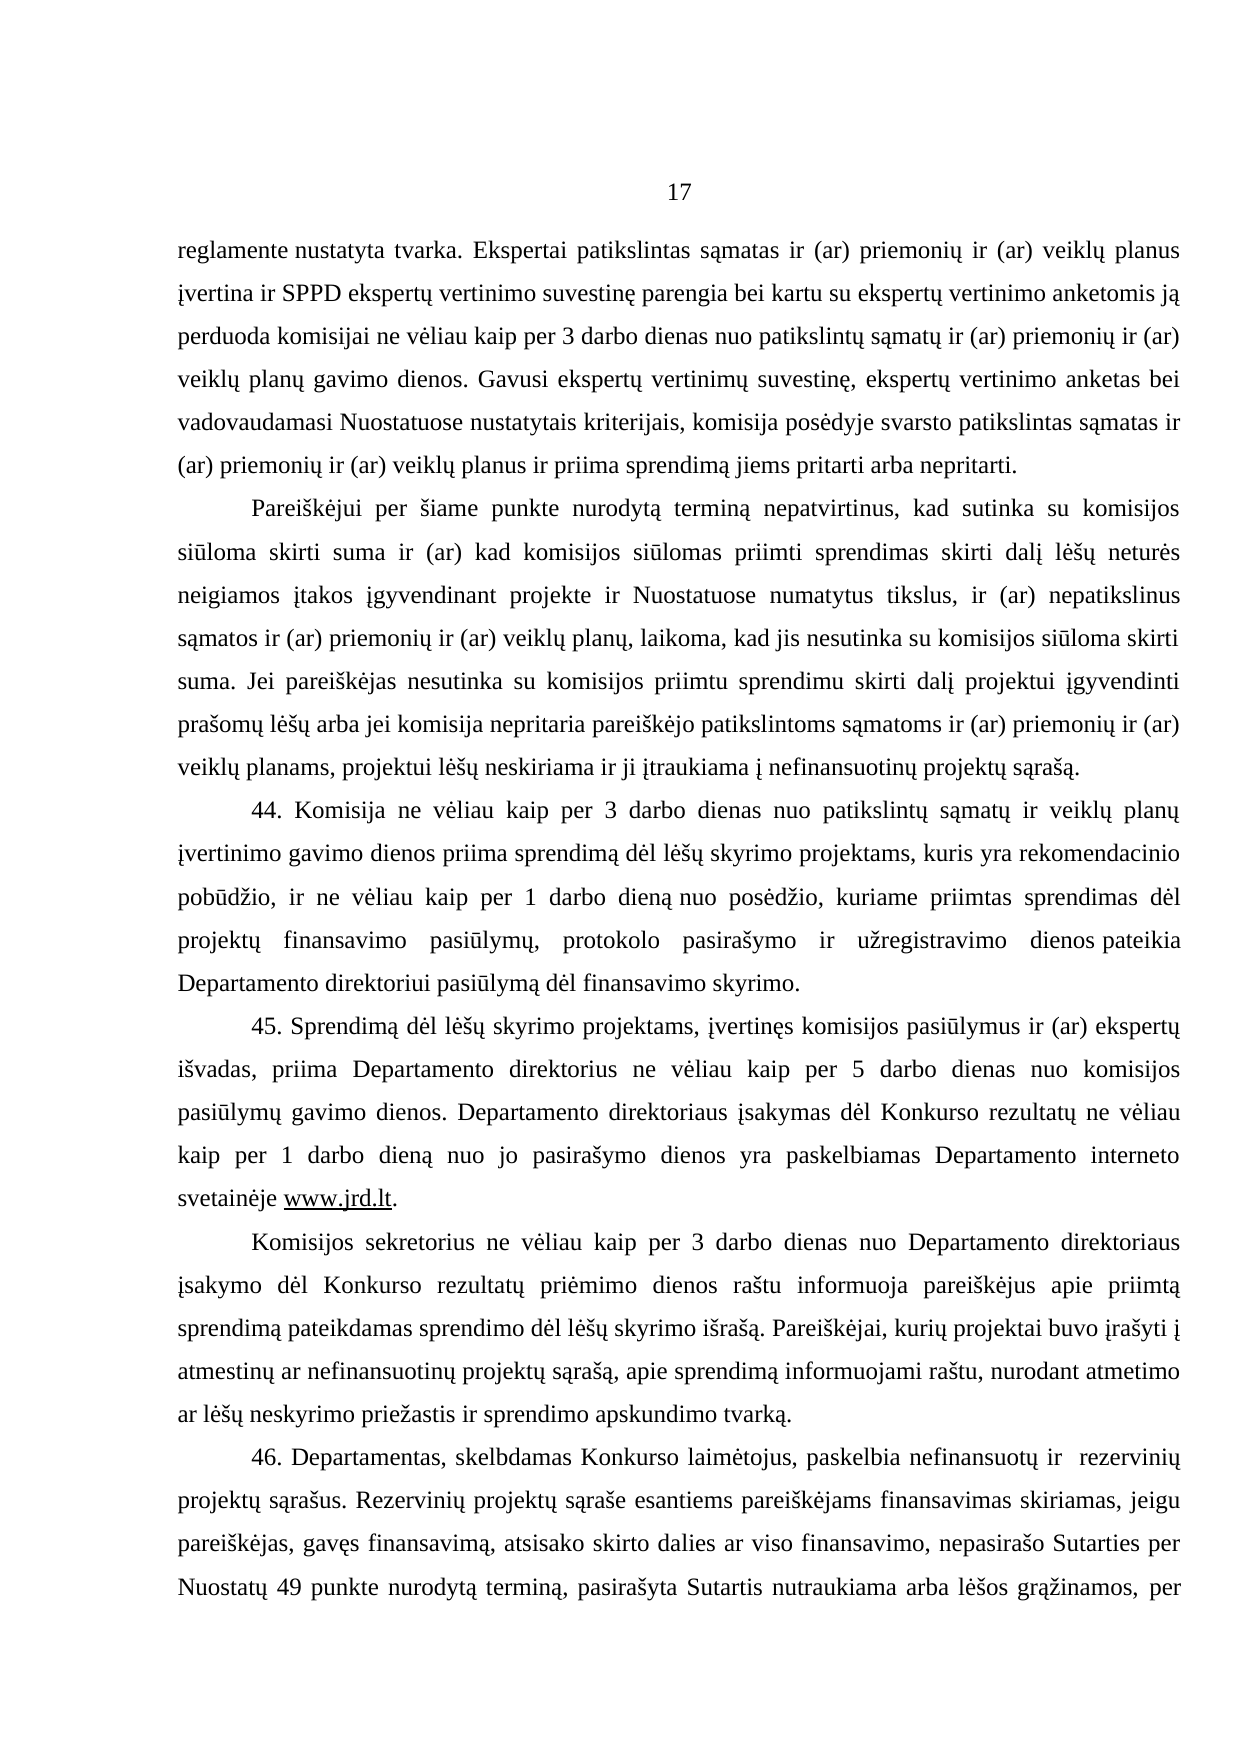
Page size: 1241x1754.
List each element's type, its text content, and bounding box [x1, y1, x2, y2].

text 44. Komisija ne vėliau kaip per 3 darbo dienas nuo patikslintų sąmatų ir veiklų planų įvertinimo gavimo dienos priima sprendimą dėl lėšų skyrimo projektams, kuris yra rekomendacinio pobūdžio, ir ne vėliau kaip per 1 darbo dieną nuo posėdžio, kuriame priimtas sprendimas dėl projektų finansavimo pasiūlymų, protokolo pasirašymo ir užregistravimo dienos pateikia Departamento direktoriui pasiūlymą dėl finansavimo skyrimo. [177, 795, 1181, 997]
text 46. Departamentas, skelbdamas Konkurso laimėtojus, paskelbia nefinansuotų ir rezervinių projektų sąrašus. Rezervinių projektų sąraše esantiems pareiškėjams finansavimas skiriamas, jeigu pareiškėjas, gavęs finansavimą, atsisako skirto dalies ar viso finansavimo, nepasirašo Sutarties per Nuostatų 49 punkte nurodytą terminą, pasirašyta Sutartis nutraukiama arba lėšos grąžinamos, per [177, 1442, 1181, 1600]
text reglamente nustatyta tvarka. Ekspertai patikslintas sąmatas ir (ar) priemonių ir (ar) veiklų planus įvertina ir SPPD ekspertų vertinimo suvestinę parengia bei kartu su ekspertų vertinimo anketomis ją perduoda komisijai ne vėliau kaip per 3 darbo dienas nuo patikslintų sąmatų ir (ar) priemonių ir (ar) veiklų planų gavimo dienos. Gavusi ekspertų vertinimų suvestinę, ekspertų vertinimo anketas bei vadovaudamasi Nuostatuose nustatytais kriterijais, komisija posėdyje svarsto patikslintas sąmatas ir (ar) priemonių ir (ar) veiklų planus ir priima sprendimą jiems pritarti arba nepritarti. [177, 235, 1181, 479]
text Pareiškėjui per šiame punkte nurodytą terminą nepatvirtinus, kad sutinka su komisijos siūloma skirti suma ir (ar) kad komisijos siūlomas priimti sprendimas skirti dalį lėšų neturės neigiamos įtakos įgyvendinant projekte ir Nuostatuose numatytus tikslus, ir (ar) nepatikslinus sąmatos ir (ar) priemonių ir (ar) veiklų planų, laikoma, kad jis nesutinka su komisijos siūloma skirti suma. Jei pareiškėjas nesutinka su komisijos priimtu sprendimu skirti dalį projektui įgyvendinti prašomų lėšų arba jei komisija nepritaria pareiškėjo patikslintoms sąmatoms ir (ar) priemonių ir (ar) veiklų planams, projektui lėšų neskiriama ir ji įtraukiama į nefinansuotinų projektų sąrašą. [177, 493, 1181, 781]
text Komisijos sekretorius ne vėliau kaip per 3 darbo dienas nuo Departamento direktoriaus įsakymo dėl Konkurso rezultatų priėmimo dienos raštu informuoja pareiškėjus apie priimtą sprendimą pateikdamas sprendimo dėl lėšų skyrimo išrašą. Pareiškėjai, kurių projektai buvo įrašyti į atmestinų ar nefinansuotinų projektų sąrašą, apie sprendimą informuojami raštu, nurodant atmetimo ar lėšų neskyrimo priežastis ir sprendimo apskundimo tvarką. [177, 1227, 1181, 1428]
text 45. Sprendimą dėl lėšų skyrimo projektams, įvertinęs komisijos pasiūlymus ir (ar) ekspertų išvadas, priima Departamento direktorius ne vėliau kaip per 5 darbo dienas nuo komisijos pasiūlymų gavimo dienos. Departamento direktoriaus įsakymas dėl Konkurso rezultatų ne vėliau kaip per 1 darbo dieną nuo jo pasirašymo dienos yra paskelbiamas Departamento interneto svetainėje www.jrd.lt. [177, 1011, 1181, 1212]
